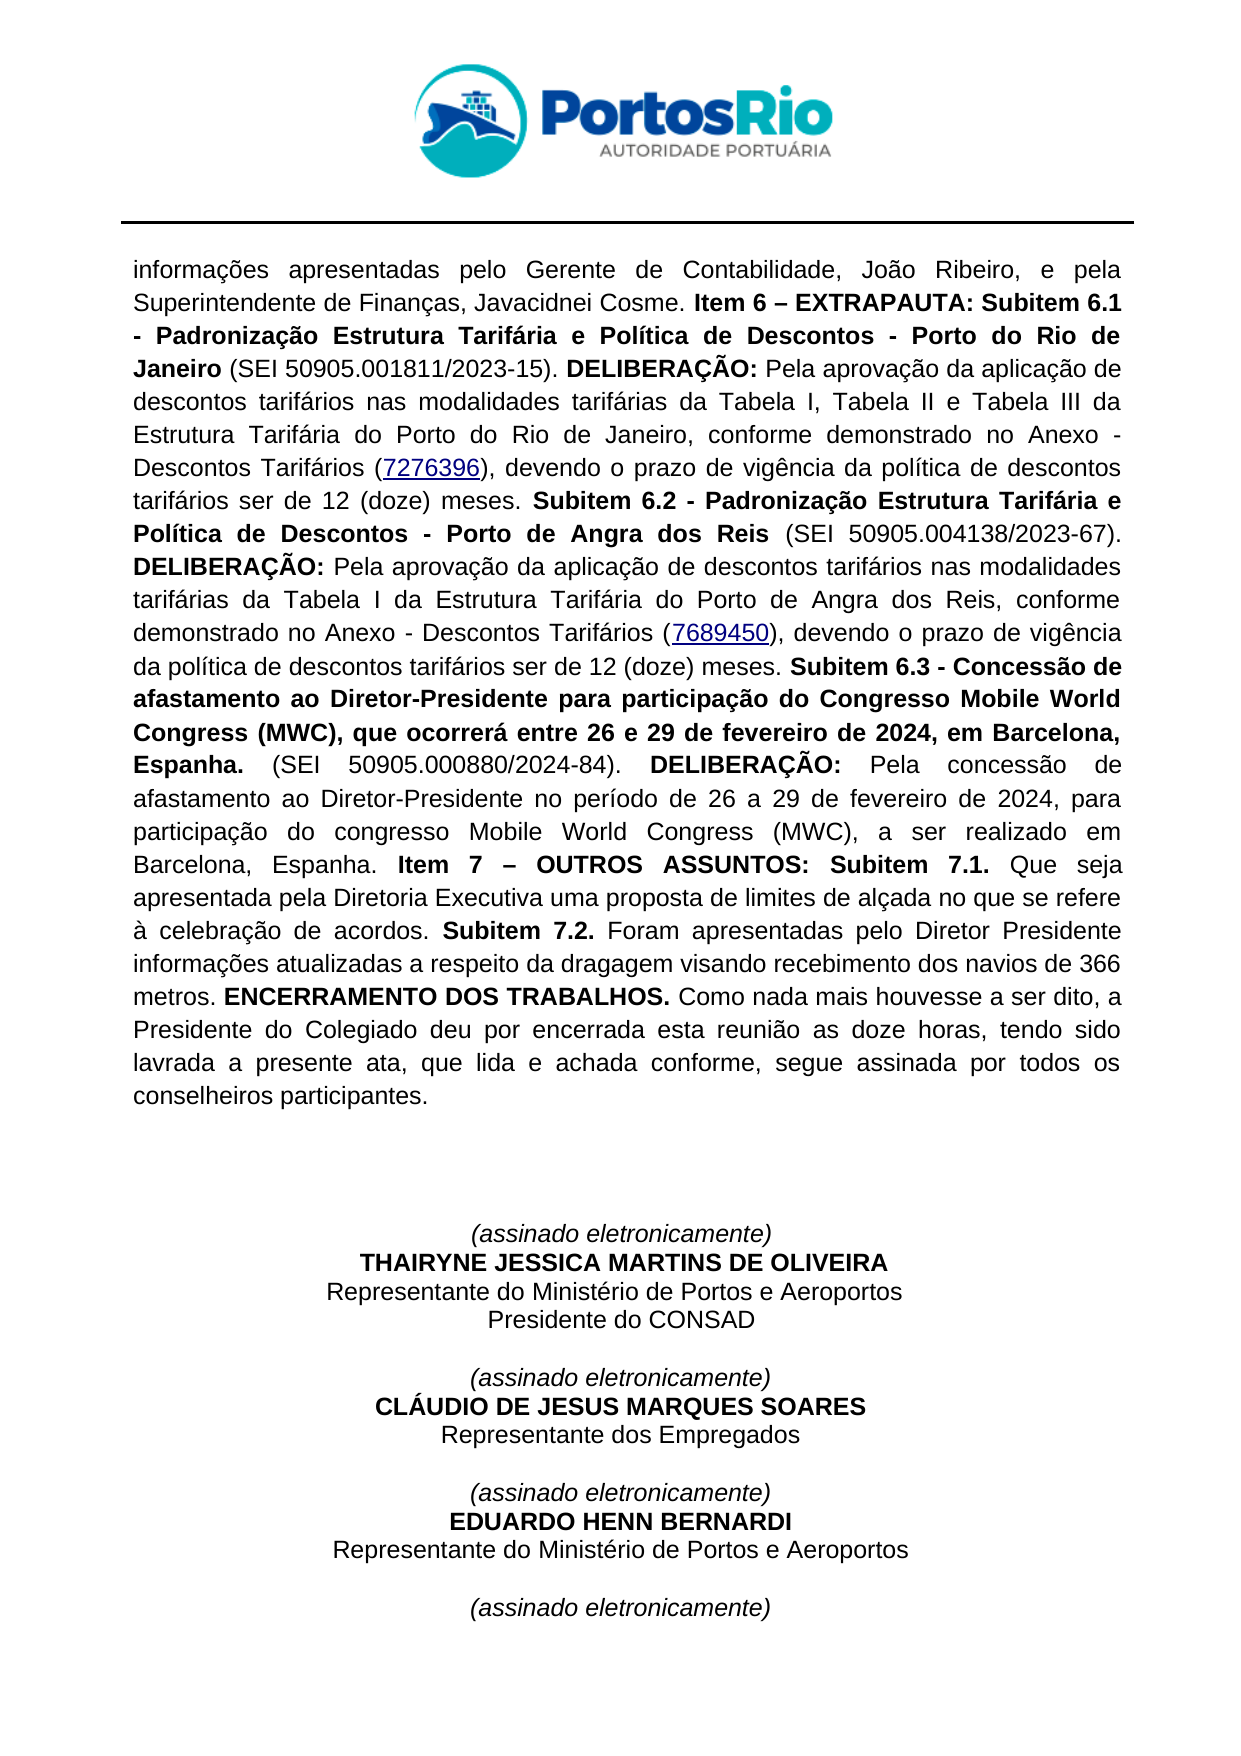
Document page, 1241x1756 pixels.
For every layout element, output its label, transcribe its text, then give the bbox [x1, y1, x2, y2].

text (assinado eletronicamente) [121, 1363, 1134, 1392]
text Representante do Ministério de Portos e Aeroportos [121, 1277, 1125, 1305]
text Representante dos Empregados [121, 1420, 1134, 1449]
text (assinado eletronicamente) [121, 1478, 1134, 1507]
text informações apresentadas pelo Gerente de Contabilidade, João Ribeiro, e pela Superintendente de Finanças, Javacidnei Cosme. Item 6 – EXTRAPAUTA: Subitem 6.1 - Padronização Estrutura Tarifária e Política de Descontos - Porto do Rio de Janeiro (SEI 50905.001811/2023-15). DELIBERAÇÃO: Pela aprovação da aplicação de descontos tarifários nas modalidades tarifárias da Tabela I, Tabela II e Tabela III da Estrutura Tarifária do Porto do Rio de Janeiro, conforme demonstrado no Anexo - Descontos Tarifários (7276396), devendo o prazo de vigência da política de descontos tarifários ser de 12 (doze) meses. Subitem 6.2 - Padronização Estrutura Tarifária e Política de Descontos - Porto de Angra dos Reis (SEI 50905.004138/2023-67). DELIBERAÇÃO: Pela aprovação da aplicação de descontos tarifários nas modalidades tarifárias da Tabela I da Estrutura Tarifária do Porto de Angra dos Reis, conforme demonstrado no Anexo - Descontos Tarifários (7689450), devendo o prazo de vigência da política de descontos tarifários ser de 12 (doze) meses. Subitem 6.3 - Concessão de afastamento ao Diretor-Presidente para participação do Congresso Mobile World Congress (MWC), que ocorrerá entre 26 e 29 de fevereiro de 2024, em Barcelona, Espanha. (SEI 50905.000880/2024-84). DELIBERAÇÃO: Pela concessão de afastamento ao Diretor-Presidente no período de 26 a 29 de fevereiro de 2024, para participação do congresso Mobile World Congress (MWC), a ser realizado em Barcelona, Espanha. Item 7 – OUTROS ASSUNTOS: Subitem 7.1. Que seja apresentada pela Diretoria Executiva uma proposta de limites de alçada no que se refere à celebração de acordos. Subitem 7.2. Foram apresentadas pelo Diretor Presidente informações atualizadas a respeito da dragagem visando recebimento dos navios de 366 metros. ENCERRAMENTO DOS TRABALHOS. Como nada mais houvesse a ser dito, a Presidente do Colegiado deu por encerrada esta reunião as doze horas, tendo sido lavrada a presente ata, que lida e achada conforme, segue assinada por todos os conselheiros participantes. [133, 255, 1122, 1109]
text CLÁUDIO DE JESUS MARQUES SOARES [121, 1392, 1134, 1420]
text (assinado eletronicamente) [121, 1593, 1134, 1622]
text EDUARDO HENN BERNARDI [121, 1507, 1134, 1535]
text Representante do Ministério de Portos e Aeroportos [121, 1535, 1134, 1564]
text (assinado eletronicamente) [121, 1219, 1134, 1248]
text THAIRYNE JESSICA MARTINS DE OLIVEIRA [121, 1248, 1134, 1277]
text Presidente do CONSAD [376, 1305, 880, 1334]
